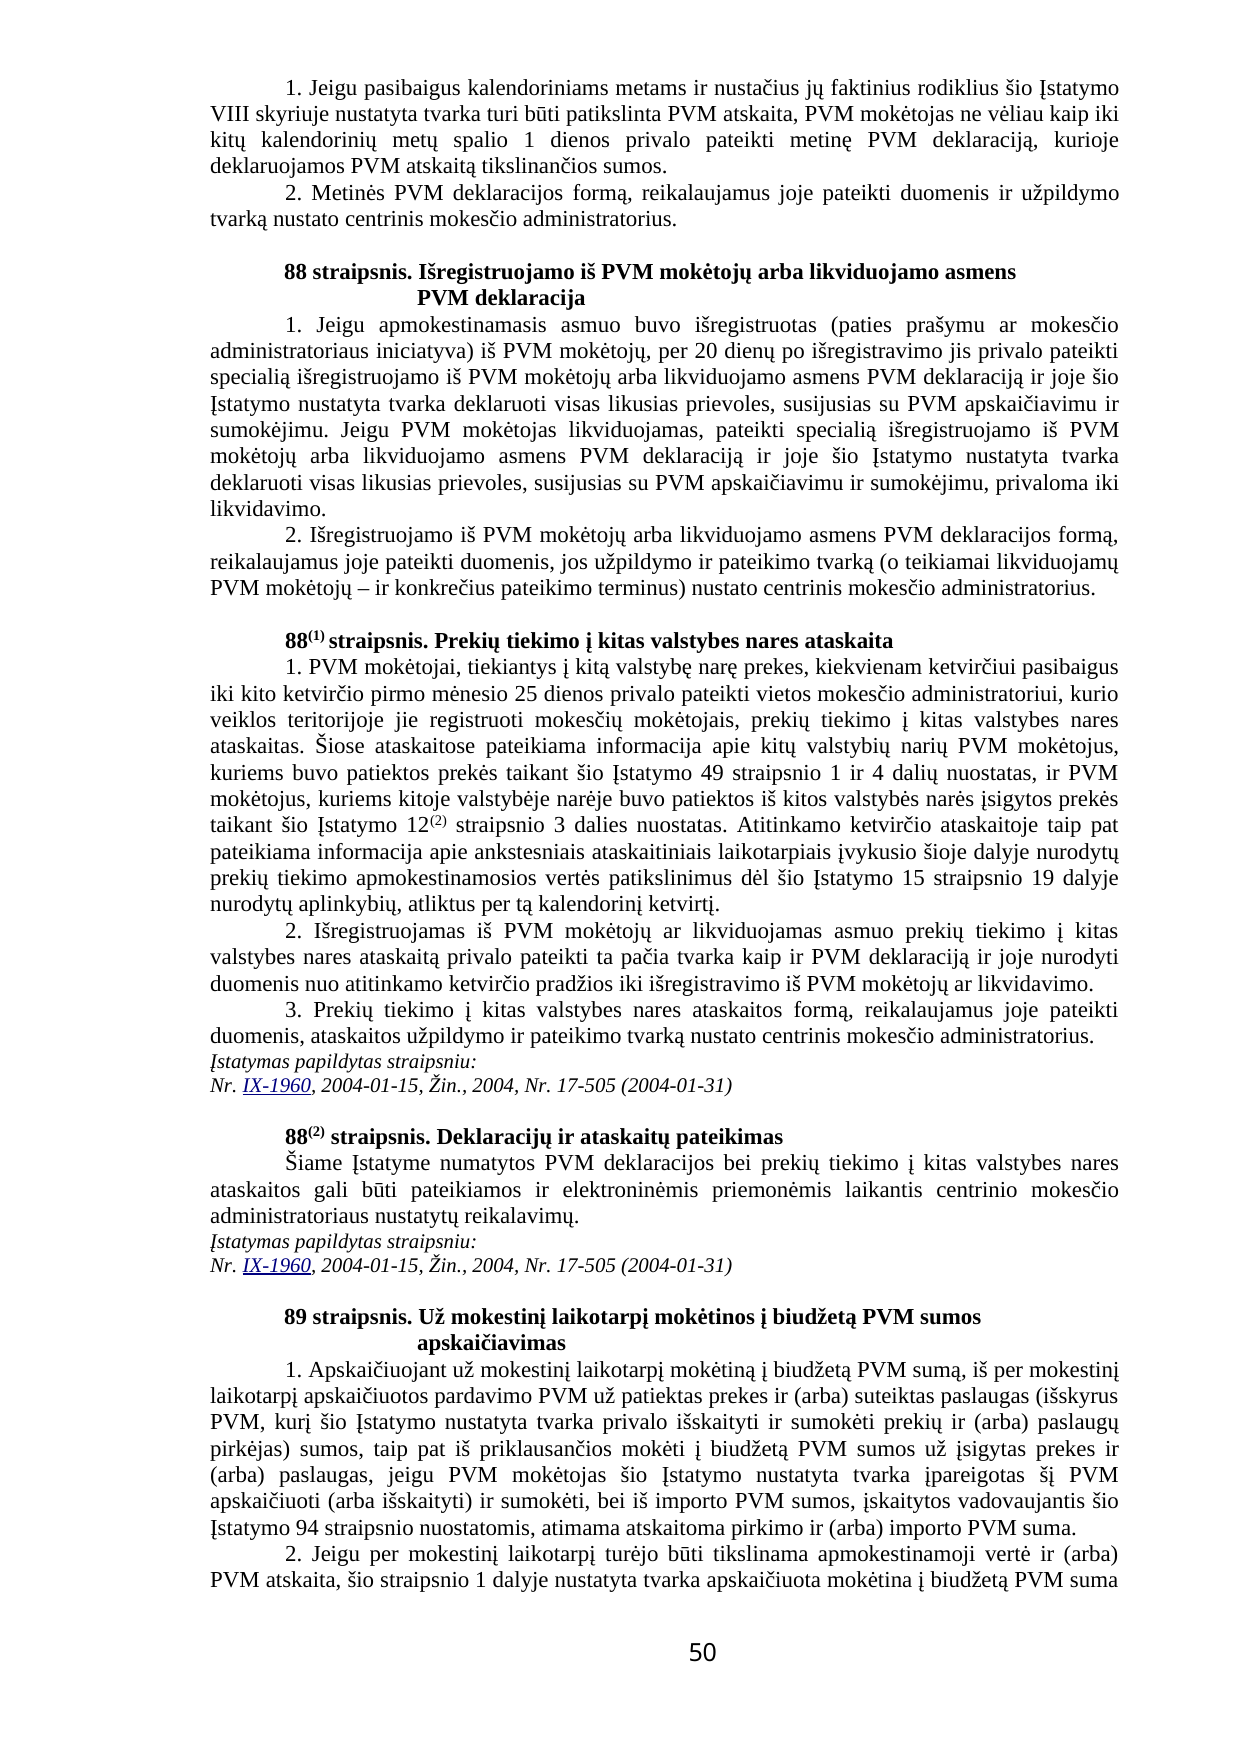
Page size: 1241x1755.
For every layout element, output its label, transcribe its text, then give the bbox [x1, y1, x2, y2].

text 3. Prekių tiekimo į kitas valstybes nares ataskaitos formą, reikalaujamus joje pateikti duomenis, ataskaitos užpildymo ir pateikimo tvarką nustato centrinis mokesčio administratorius. [210, 996, 1120, 1049]
text 2. Jeigu per mokestinį laikotarpį turėjo būti tikslinama apmokestinamoji vertė ir (arba) PVM atskaita, šio straipsnio 1 dalyje nustatyta tvarka apskaičiuota mokėtina į biudžetą PVM suma [210, 1540, 1120, 1593]
text 1. Apskaičiuojant už mokestinį laikotarpį mokėtiną į biudžetą PVM sumą, iš per mokestinį laikotarpį apskaičiuotos pardavimo PVM už patiektas prekes ir (arba) suteiktas paslaugas (išskyrus PVM, kurį šio Įstatymo nustatyta tvarka privalo išskaityti ir sumokėti prekių ir (arba) paslaugų pirkėjas) sumos, taip pat iš priklausančios mokėti į biudžetą PVM sumos už įsigytas prekes ir (arba) paslaugas, jeigu PVM mokėtojas šio Įstatymo nustatyta tvarka įpareigotas šį PVM apskaičiuoti (arba išskaityti) ir sumokėti, bei iš importo PVM sumos, įskaitytos vadovaujantis šio Įstatymo 94 straipsnio nuostatomis, atimama atskaitoma pirkimo ir (arba) importo PVM suma. [210, 1356, 1120, 1540]
text 1. PVM mokėtojai, tiekiantys į kitą valstybę narę prekes, kiekvienam ketvirčiui pasibaigus iki kito ketvirčio pirmo mėnesio 25 dienos privalo pateikti vietos mokesčio administratoriui, kurio veiklos teritorijoje jie registruoti mokesčių mokėtojais, prekių tiekimo į kitas valstybes nares ataskaitas. Šiose ataskaitose pateikiama informacija apie kitų valstybių narių PVM mokėtojus, kuriems buvo patiektos prekės taikant šio Įstatymo 49 straipsnio 1 ir 4 dalių nuostatas, ir PVM mokėtojus, kuriems kitoje valstybėje narėje buvo patiektos iš kitos valstybės narės įsigytos prekės taikant šio Įstatymo 12(2) straipsnio 3 dalies nuostatas. Atitinkamo ketvirčio ataskaitoje taip pat pateikiama informacija apie ankstesniais ataskaitiniais laikotarpiais įvykusio šioje dalyje nurodytų prekių tiekimo apmokestinamosios vertės patikslinimus dėl šio Įstatymo 15 straipsnio 19 dalyje nurodytų aplinkybių, atliktus per tą kalendorinį ketvirtį. [210, 653, 1120, 917]
text Įstatymas papildytas straipsniu: [210, 1049, 1120, 1073]
text 2. Išregistruojamo iš PVM mokėtojų arba likviduojamo asmens PVM deklaracijos formą, reikalaujamus joje pateikti duomenis, jos užpildymo ir pateikimo tvarką (o teikiamai likviduojamų PVM mokėtojų – ir konkrečius pateikimo terminus) nustato centrinis mokesčio administratorius. [210, 522, 1120, 601]
text 89 straipsnis. Už mokestinį laikotarpį mokėtinos į biudžetą PVM sumos [210, 1303, 1120, 1329]
text 2. Išregistruojamas iš PVM mokėtojų ar likviduojamas asmuo prekių tiekimo į kitas valstybes nares ataskaitą privalo pateikti ta pačia tvarka kaip ir PVM deklaraciją ir joje nurodyti duomenis nuo atitinkamo ketvirčio pradžios iki išregistravimo iš PVM mokėtojų ar likvidavimo. [210, 917, 1120, 996]
text 88 straipsnis. Išregistruojamo iš PVM mokėtojų arba likviduojamo asmens [210, 258, 1120, 284]
text Įstatymas papildytas straipsniu: [210, 1228, 1120, 1253]
text 2. Metinės PVM deklaracijos formą, reikalaujamus joje pateikti duomenis ir užpildymo tvarką nustato centrinis mokesčio administratorius. [210, 179, 1120, 232]
text 1. Jeigu pasibaigus kalendoriniams metams ir nustačius jų faktinius rodiklius šio Įstatymo VIII skyriuje nustatyta tvarka turi būti patikslinta PVM atskaita, PVM mokėtojas ne vėliau kaip iki kitų kalendorinių metų spalio 1 dienos privalo pateikti metinę PVM deklaraciją, kurioje deklaruojamos PVM atskaitą tikslinančios sumos. [210, 73, 1120, 179]
text Šiame Įstatyme numatytos PVM deklaracijos bei prekių tiekimo į kitas valstybes nares ataskaitos gali būti pateikiamos ir elektroninėmis priemonėmis laikantis centrinio mokesčio administratoriaus nustatytų reikalavimų. [210, 1149, 1120, 1228]
text PVM deklaracija [210, 284, 1120, 311]
text 88(1) straipsnis. Prekių tiekimo į kitas valstybes nares ataskaita [210, 627, 1120, 653]
text 1. Jeigu apmokestinamasis asmuo buvo išregistruotas (paties prašymu ar mokesčio administratoriaus iniciatyva) iš PVM mokėtojų, per 20 dienų po išregistravimo jis privalo pateikti specialią išregistruojamo iš PVM mokėtojų arba likviduojamo asmens PVM deklaraciją ir joje šio Įstatymo nustatyta tvarka deklaruoti visas likusias prievoles, susijusias su PVM apskaičiavimu ir sumokėjimu. Jeigu PVM mokėtojas likviduojamas, pateikti specialią išregistruojamo iš PVM mokėtojų arba likviduojamo asmens PVM deklaraciją ir joje šio Įstatymo nustatyta tvarka deklaruoti visas likusias prievoles, susijusias su PVM apskaičiavimu ir sumokėjimu, privaloma iki likvidavimo. [210, 311, 1120, 522]
text apskaičiavimas [210, 1329, 1120, 1356]
text Nr. IX-1960, 2004-01-15, Žin., 2004, Nr. 17-505 (2004-01-31) [210, 1073, 1120, 1097]
text 88(2) straipsnis. Deklaracijų ir ataskaitų pateikimas [210, 1123, 1120, 1149]
text Nr. IX-1960, 2004-01-15, Žin., 2004, Nr. 17-505 (2004-01-31) [210, 1253, 1120, 1277]
